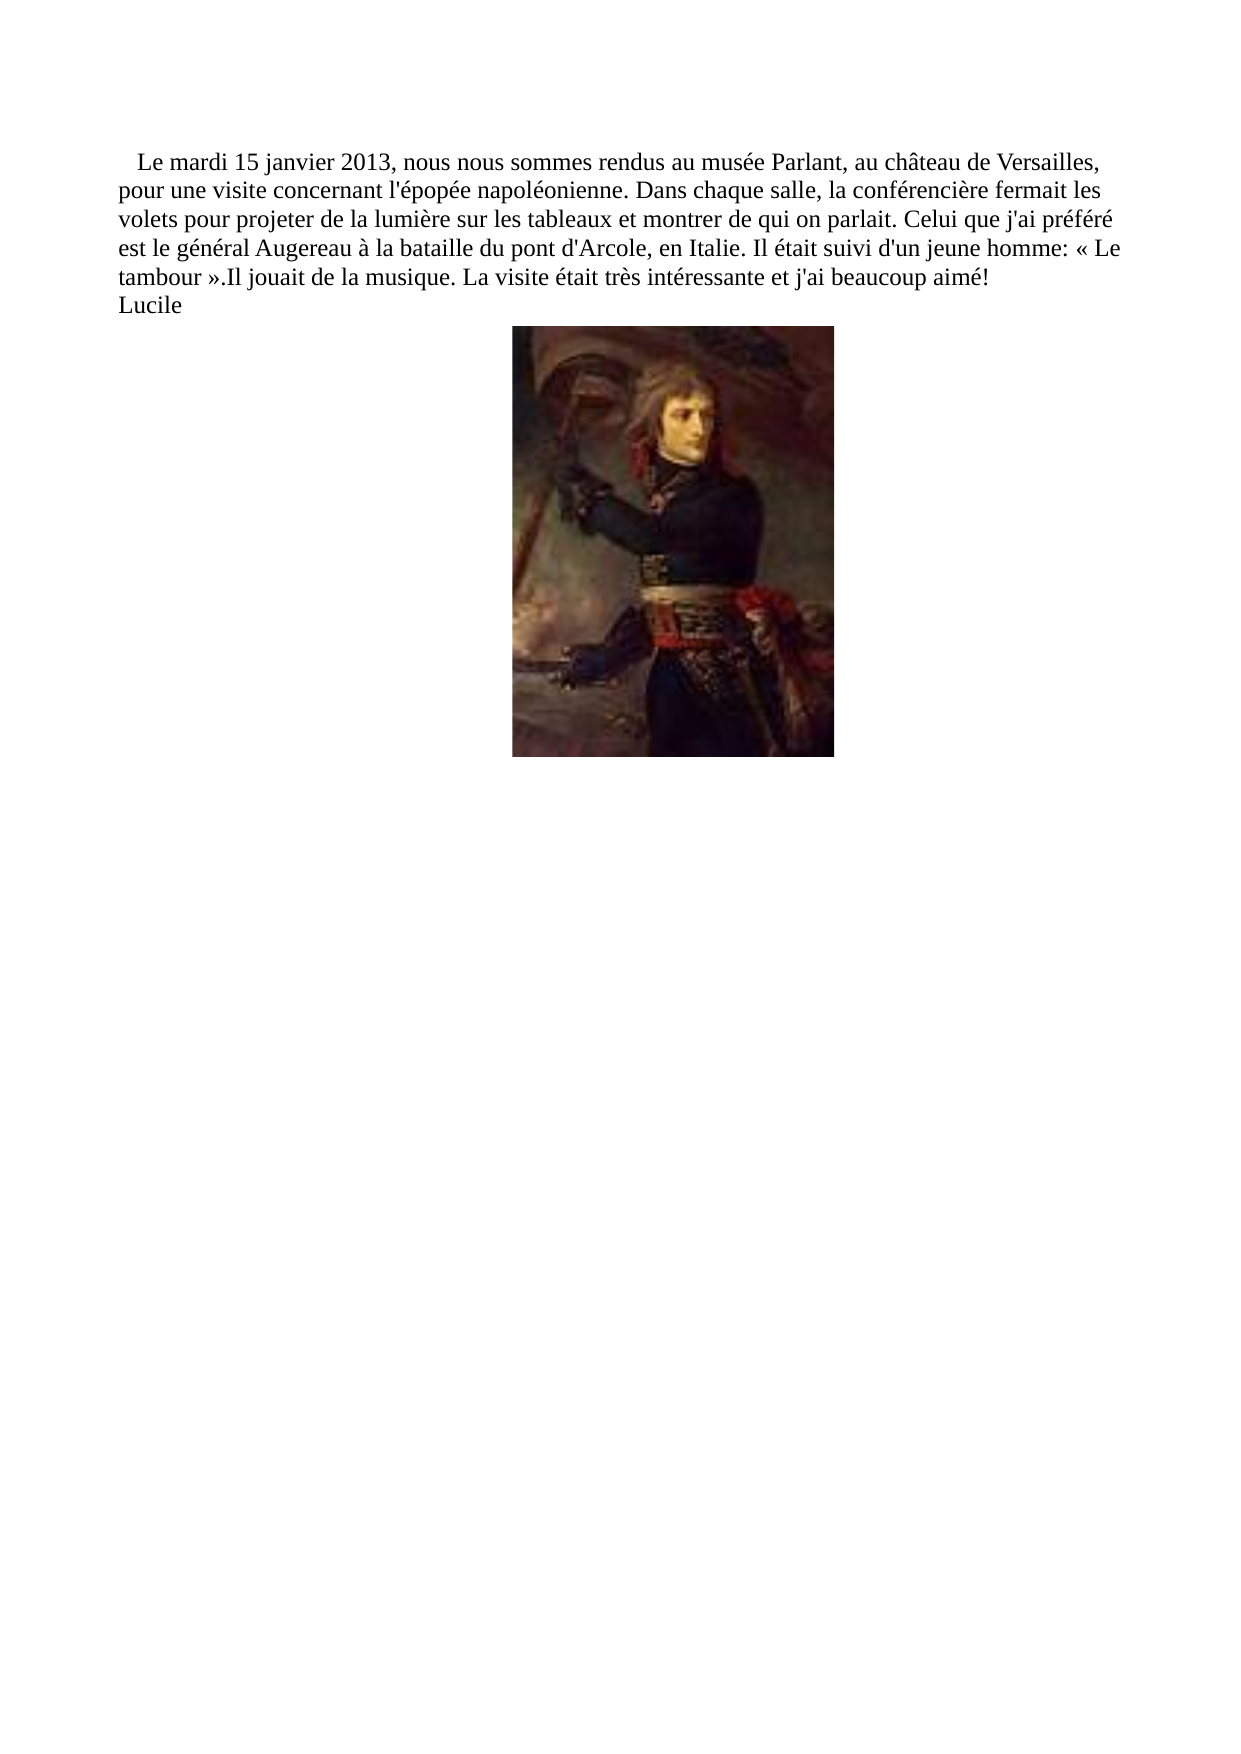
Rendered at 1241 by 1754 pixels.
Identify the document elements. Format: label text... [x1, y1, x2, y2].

text Le mardi 15 janvier 2013, nous nous sommes rendus au musée Parlant, au château de Versailles, pour une visite concernant l'épopée napoléonienne. Dans chaque salle, la conférencière fermait les volets pour projeter de la lumière sur les tableaux et montrer de qui on parlait. Celui que j'ai préféré est le général Augereau à la bataille du pont d'Arcole, en Italie. Il était suivi d'un jeune homme: « Le tambour ».Il jouait de la musique. La visite était très intéressante et j'ai beaucoup aimé! [118, 147, 1122, 291]
text Lucile [118, 291, 1122, 319]
